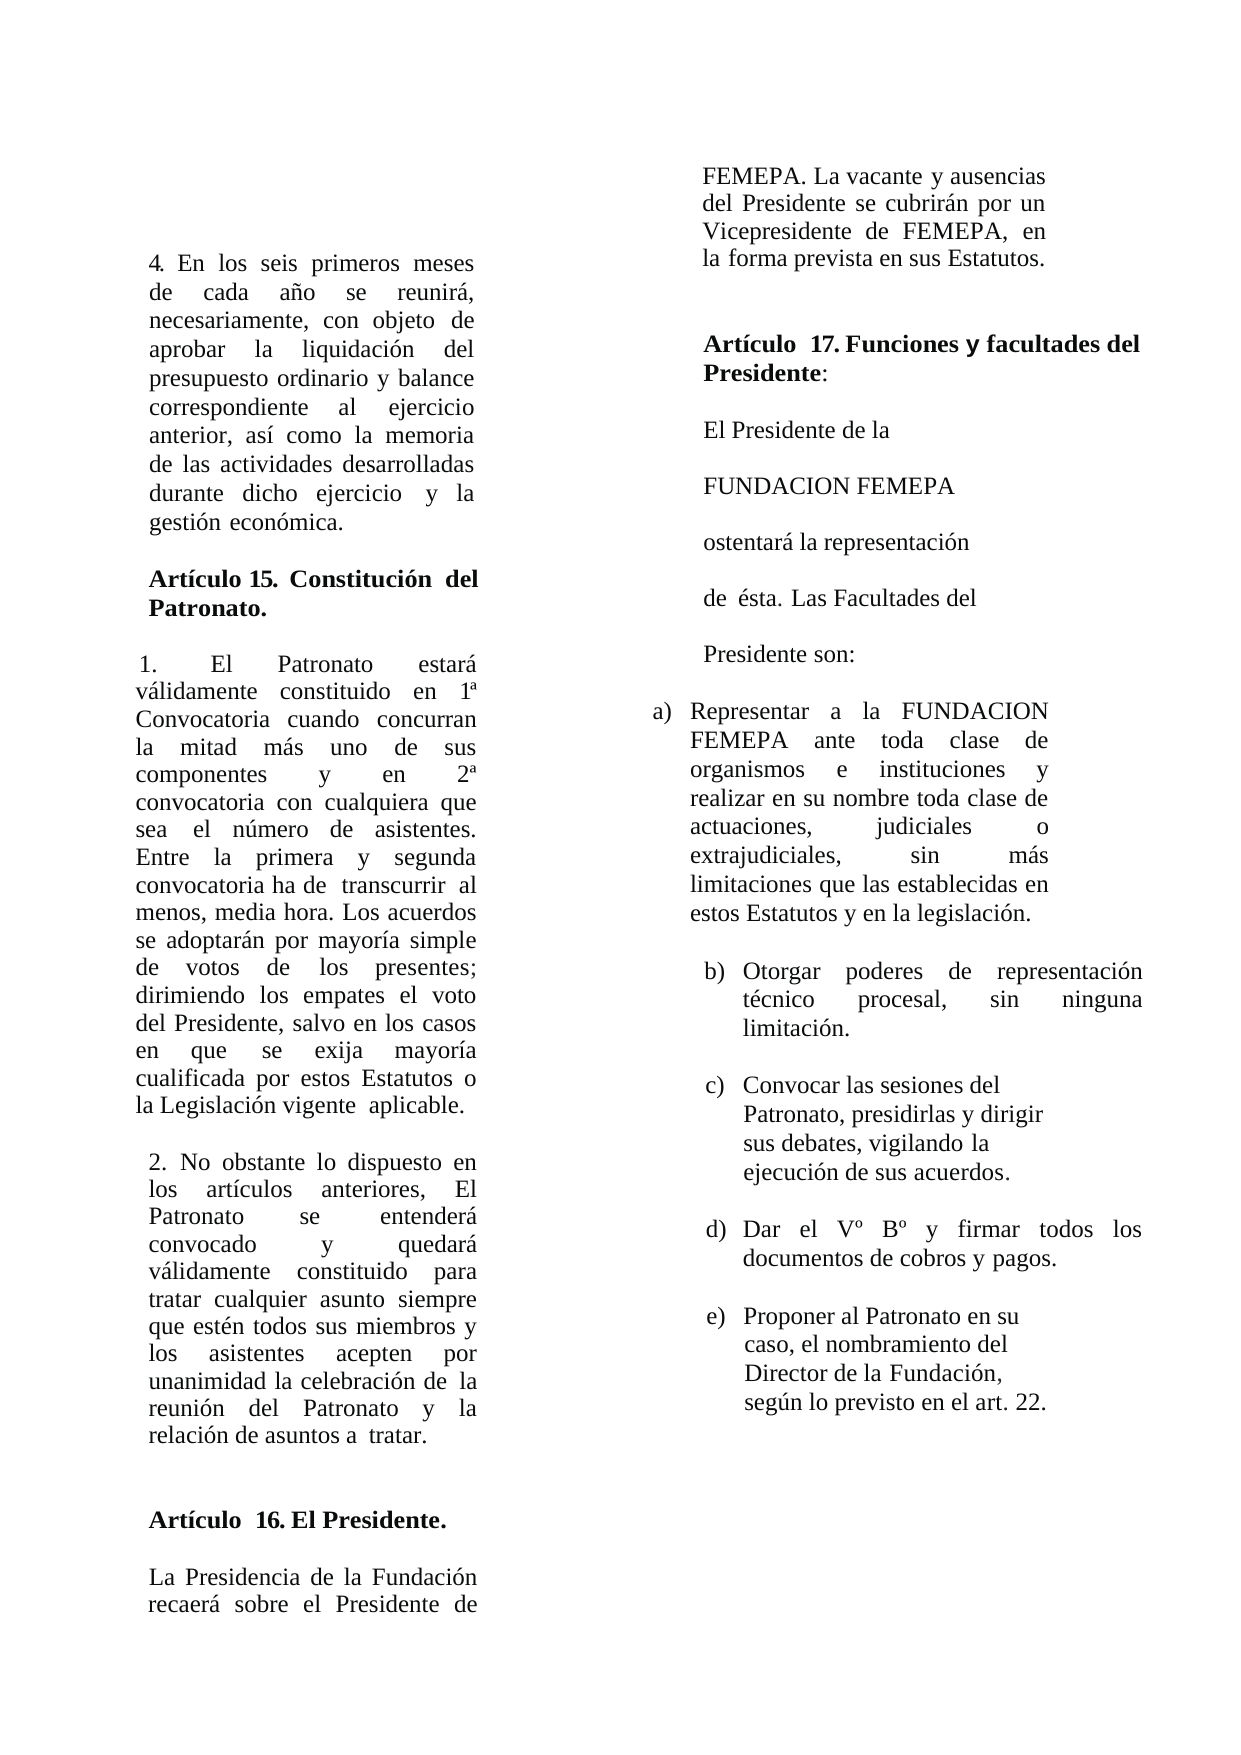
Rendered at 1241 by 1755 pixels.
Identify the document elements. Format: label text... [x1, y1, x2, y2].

text Artículo 16. El Presidente. [148, 1506, 575, 1534]
text FEMEPA. La vacante y ausencias del Presidente se cubrirán por un Vicepresidente de FEMEPA, en la forma prevista en sus Estatutos. [702, 162, 1046, 272]
list El Patronato estará válidamente constituido en 1ª Convocatoria cuando concurran la mitad más uno de sus componentes y en 2ª convocatoria con cualquiera que sea el número de asistentes. Entre la primera y segunda convocatoria ha de transcurrir al menos, media hora. Los acuerdos se adoptarán por mayoría simple de votos de los presentes; dirimiendo los empates el voto del Presidente, salvo en los casos en que se exija mayoría cualificada por estos Estatutos o la Legislación vigente aplicable. [135, 650, 477, 1119]
list Convocar las sesiones del Patronato, presidirlas y dirigir sus debates, vigilando la ejecución de sus acuerdos. [705, 1071, 1050, 1186]
list Proponer al Patronato en su caso, el nombramiento del Director de la Fundación, según lo previsto en el art. 22. [706, 1301, 1052, 1416]
list En los seis primeros meses de cada año se reunirá, necesariamente, con objeto de aprobar la liquidación del presupuesto ordinario y balance correspondiente al ejercicio anterior, así como la memoria de las actividades desarrolladas durante dicho ejercicio y la gestión económica. [148, 248, 474, 536]
list Dar el Vº Bº y firmar todos los documentos de cobros y pagos. [706, 1214, 1143, 1272]
text El Presidente de la FUNDACION FEMEPA ostentará la representación de ésta. Las Facultades del Presidente son: [703, 415, 987, 668]
list Otorgar poderes de representación técnico procesal, sin ninguna limitación. [704, 956, 1143, 1042]
list Representar a la FUNDACION FEMEPA ante toda clase de organismos e instituciones y realizar en su nombre toda clase de actuaciones, judiciales o extrajudiciales, sin más limitaciones que las establecidas en estos Estatutos y en la legislación. [652, 696, 1049, 926]
text Artículo 17. Funciones y facultades del Presidente: [703, 329, 1143, 386]
text Artículo 15. Constitución del Patronato. [148, 564, 575, 621]
text La Presidencia de la Fundación recaerá sobre el Presidente de [148, 1563, 478, 1618]
list No obstante lo dispuesto en los artículos anteriores, El Patronato se entenderá convocado y quedará válidamente constituido para tratar cualquier asunto siempre que estén todos sus miembros y los asistentes acepten por unanimidad la celebración de la reunión del Patronato y la relación de asuntos a tratar. [148, 1148, 477, 1449]
